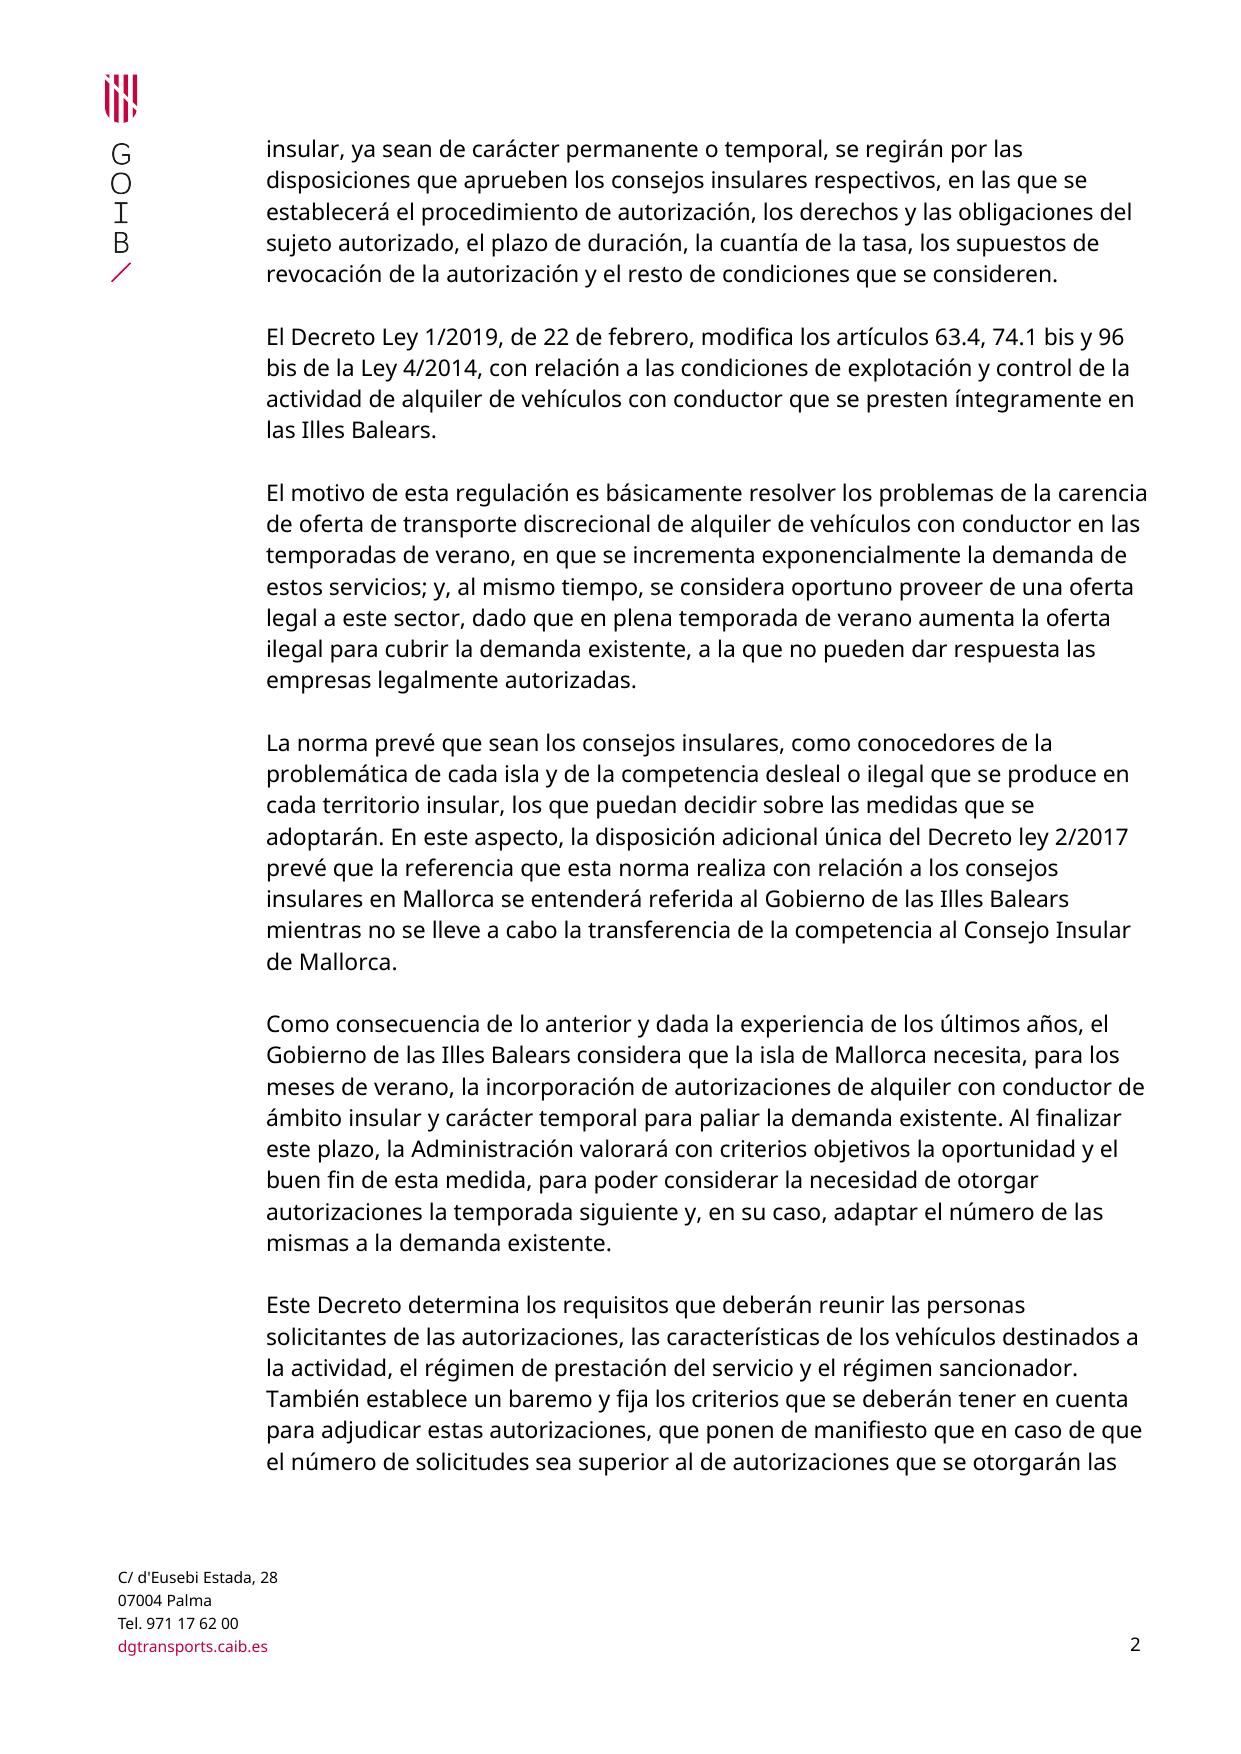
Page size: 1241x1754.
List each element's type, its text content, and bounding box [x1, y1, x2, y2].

text La norma prevé que sean los consejos insulares, como conocedores de la problemática de cada isla y de la competencia desleal o ilegal que se produce en cada territorio insular, los que puedan decidir sobre las medidas que se adoptarán. En este aspecto, la disposición adicional única del Decreto ley 2/2017 prevé que la referencia que esta norma realiza con relación a los consejos insulares en Mallorca se entenderá referida al Gobierno de las Illes Balears mientras no se lleve a cabo la transferencia de la competencia al Consejo Insular de Mallorca. [266, 727, 1152, 977]
text El Decreto Ley 1/2019, de 22 de febrero, modifica los artículos 63.4, 74.1 bis y 96 bis de la Ley 4/2014, con relación a las condiciones de explotación y control de la actividad de alquiler de vehículos con conductor que se presten íntegramente en las Illes Balears. [266, 320, 1152, 445]
picture [76, 51, 166, 313]
text Como consecuencia de lo anterior y dada la experiencia de los últimos años, el Gobierno de las Illes Balears considera que la isla de Mallorca necesita, para los meses de verano, la incorporación de autorizaciones de alquiler con conductor de ámbito insular y carácter temporal para paliar la demanda existente. Al finalizar este plazo, la Administración valorará con criterios objetivos la oportunidad y el buen fin de esta medida, para poder considerar la necesidad de otorgar autorizaciones la temporada siguiente y, en su caso<A[pega|ocurre]>, adaptar el número de las mismas a la demanda existente. [266, 1008, 1152, 1258]
text insular, ya sean de carácter permanente o temporal, se regirán por las disposiciones que aprueben los consejos insulares respectivos, en las que se establecerá el procedimiento de autorización, los derechos y las obligaciones del sujeto autorizado, el plazo de duración, la cuantía de la tasa, los supuestos de revocación de la autorización y el resto de condiciones que se consideren. [266, 133, 1152, 289]
text El motivo de esta regulación es básicamente resolver los problemas de la carencia de oferta de transporte discrecional de alquiler de vehículos con conductor en las temporadas de verano, en que se incrementa exponencialmente la demanda de estos servicios; y, al mismo tiempo, se considera oportuno proveer de una oferta legal a este sector, dado que en plena temporada de verano aumenta la oferta ilegal para cubrir la demanda existente, a la que no pueden dar respuesta las empresas legalmente autorizadas. [266, 477, 1152, 695]
text Este Decreto determina los requisitos que deberán reunir las personas solicitantes de las autorizaciones, las características de los vehículos destinados a la actividad, el régimen de prestación del servicio y el régimen sancionador. También establece un baremo y fija los criterios que se deberán tener en cuenta para adjudicar estas autorizaciones, que ponen de manifiesto que en caso de que el número de solicitudes sea superior al de autorizaciones que se otorgarán las [266, 1289, 1152, 1477]
